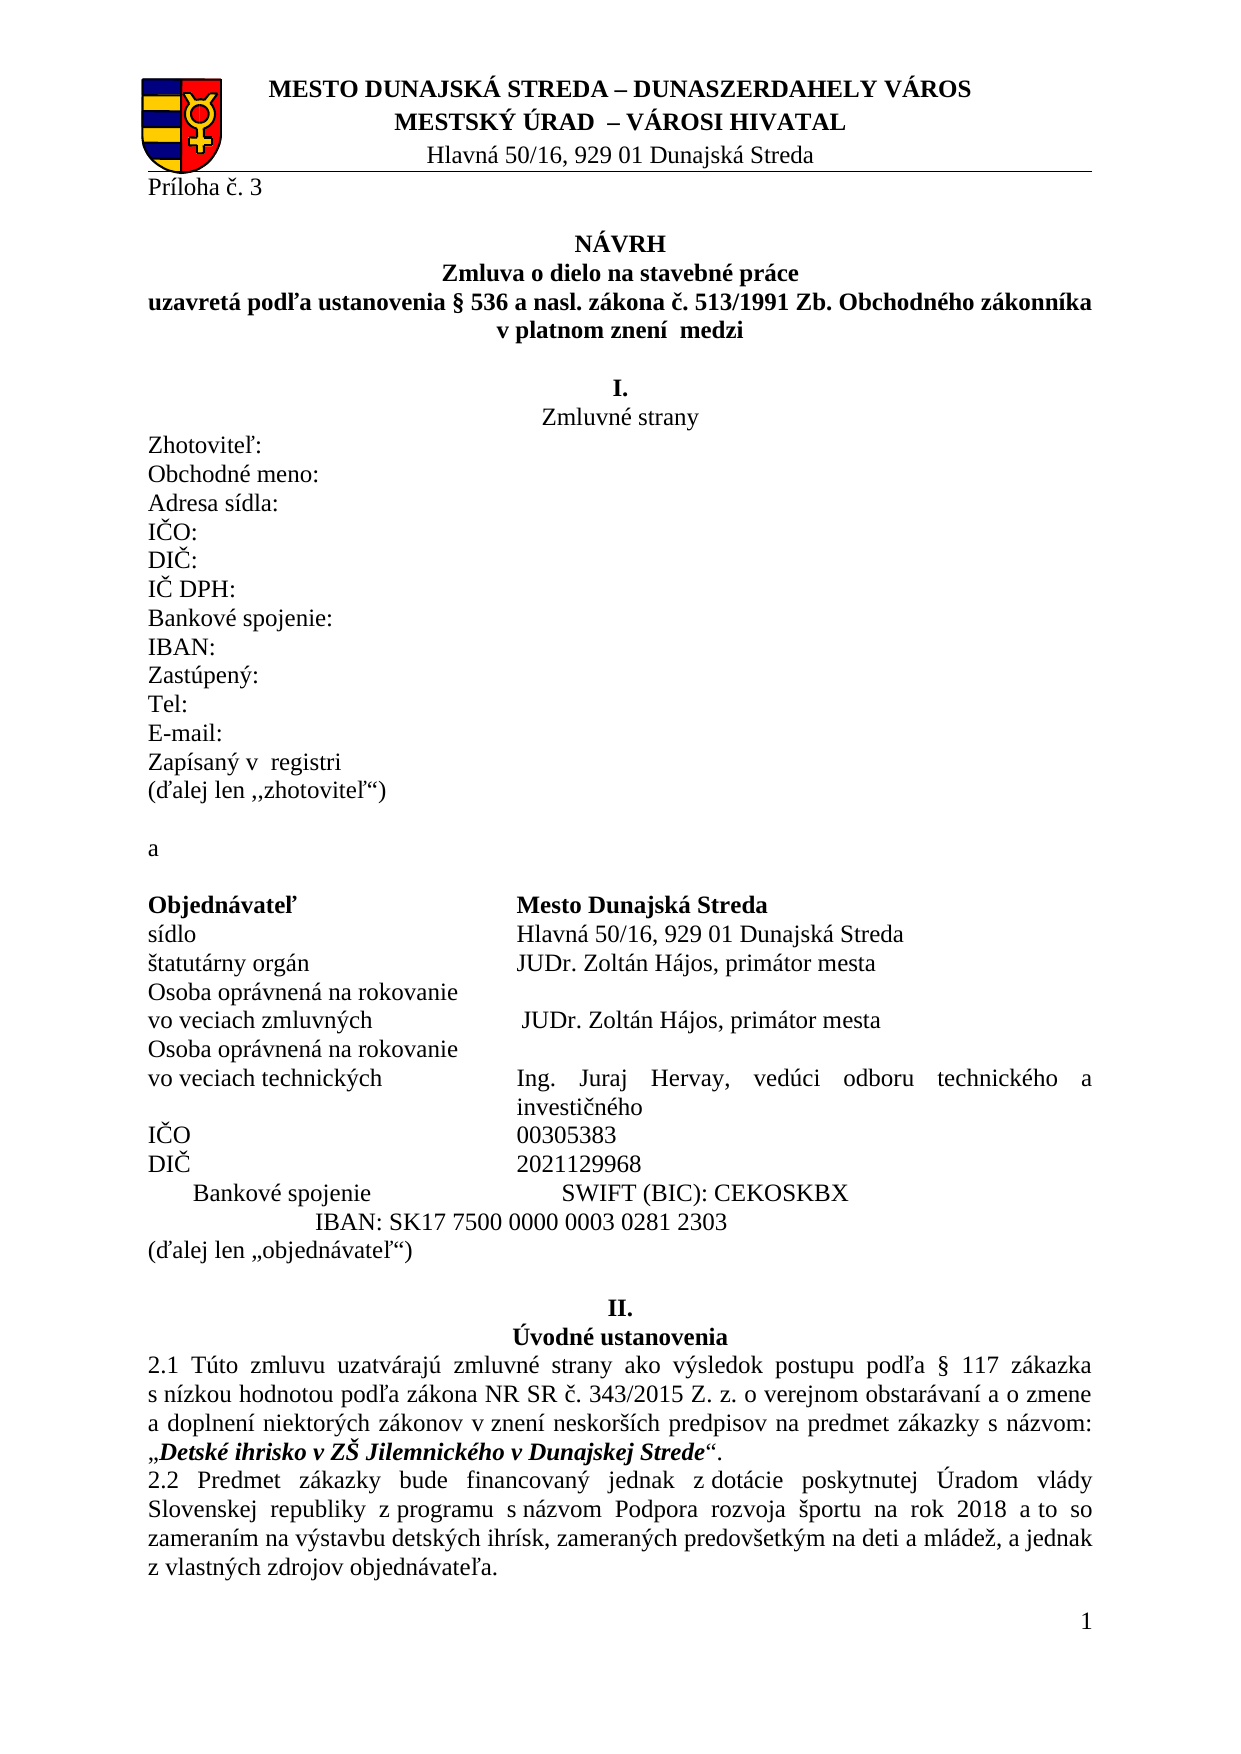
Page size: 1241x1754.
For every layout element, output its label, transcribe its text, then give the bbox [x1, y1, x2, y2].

text (ďalej len ,,zhotoviteľ“) [148, 776, 1092, 804]
text (ďalej len „objednávateľ“) [148, 1236, 1092, 1264]
text DIČ 2021129968 [148, 1149, 1092, 1178]
text uzavretá podľa ustanovenia § 536 a nasl. zákona č. 513/1991 Zb. Obchodného zákonníka v platnom znení medzi [148, 287, 1092, 344]
text IČO: [148, 517, 1092, 546]
text IČO 00305383 [148, 1121, 1092, 1149]
text a [148, 833, 1092, 862]
text Osoba oprávnená na rokovanie [148, 1034, 1092, 1063]
text Osoba oprávnená na rokovanie [148, 977, 1092, 1006]
text Tel: [148, 689, 1092, 718]
text NÁVRH [148, 229, 1092, 258]
text I. [148, 373, 1092, 402]
list Bankové spojenie SWIFT (BIC): CEKOSKBX [193, 1178, 1092, 1207]
text Zapísaný v registri [148, 747, 1092, 776]
text Adresa sídla: [148, 488, 1092, 517]
text sídlo Hlavná 50/16, 929 01 Dunajská Streda [148, 919, 1092, 948]
text vo veciach zmluvných JUDr. Zoltán Hájos, primátor mesta [148, 1006, 1092, 1034]
text DIČ: [148, 546, 1092, 574]
text Zmluva o dielo na stavebné práce [148, 258, 1092, 287]
text 2.1 Túto zmluvu uzatvárajú zmluvné strany ako výsledok postupu podľa § 117 zákazka s nízkou hodnotou podľa zákona NR SR č. 343/2015 Z. z. o verejnom obstarávaní a o zmene a doplnení niektorých zákonov v znení neskorších predpisov na predmet zákazky s názvom: „Detské ihrisko v ZŠ Jilemnického v Dunajskej Strede“. [148, 1351, 1092, 1466]
text 2.2 Predmet zákazky bude financovaný jednak z dotácie poskytnutej Úradom vlády Slovenskej republiky z programu s názvom Podpora rozvoja športu na rok 2018 a to so zameraním na výstavbu detských ihrísk, zameraných predovšetkým na deti a mládež, a jednak z vlastných zdrojov objednávateľa. [148, 1466, 1092, 1581]
text IBAN: [148, 632, 1092, 661]
text IČ DPH: [148, 574, 1092, 603]
text Objednávateľ Mesto Dunajská Streda [148, 891, 1092, 919]
text Príloha č. 3 [148, 172, 1092, 201]
text Zhotoviteľ: [148, 431, 1092, 459]
text E-mail: [148, 718, 1092, 747]
text vo veciach technických Ing. Juraj Hervay, vedúci odboru technického a investičného [148, 1063, 1092, 1121]
text Zmluvné strany [148, 402, 1092, 431]
text Úvodné ustanovenia [148, 1322, 1092, 1351]
text Zastúpený: [148, 661, 1092, 689]
text Obchodné meno: [148, 459, 1092, 488]
list IBAN: SK17 7500 0000 0003 0281 2303 [148, 1207, 1092, 1236]
text II. [148, 1293, 1092, 1322]
text Bankové spojenie: [148, 603, 1092, 632]
text štatutárny orgán JUDr. Zoltán Hájos, primátor mesta [148, 948, 1092, 977]
